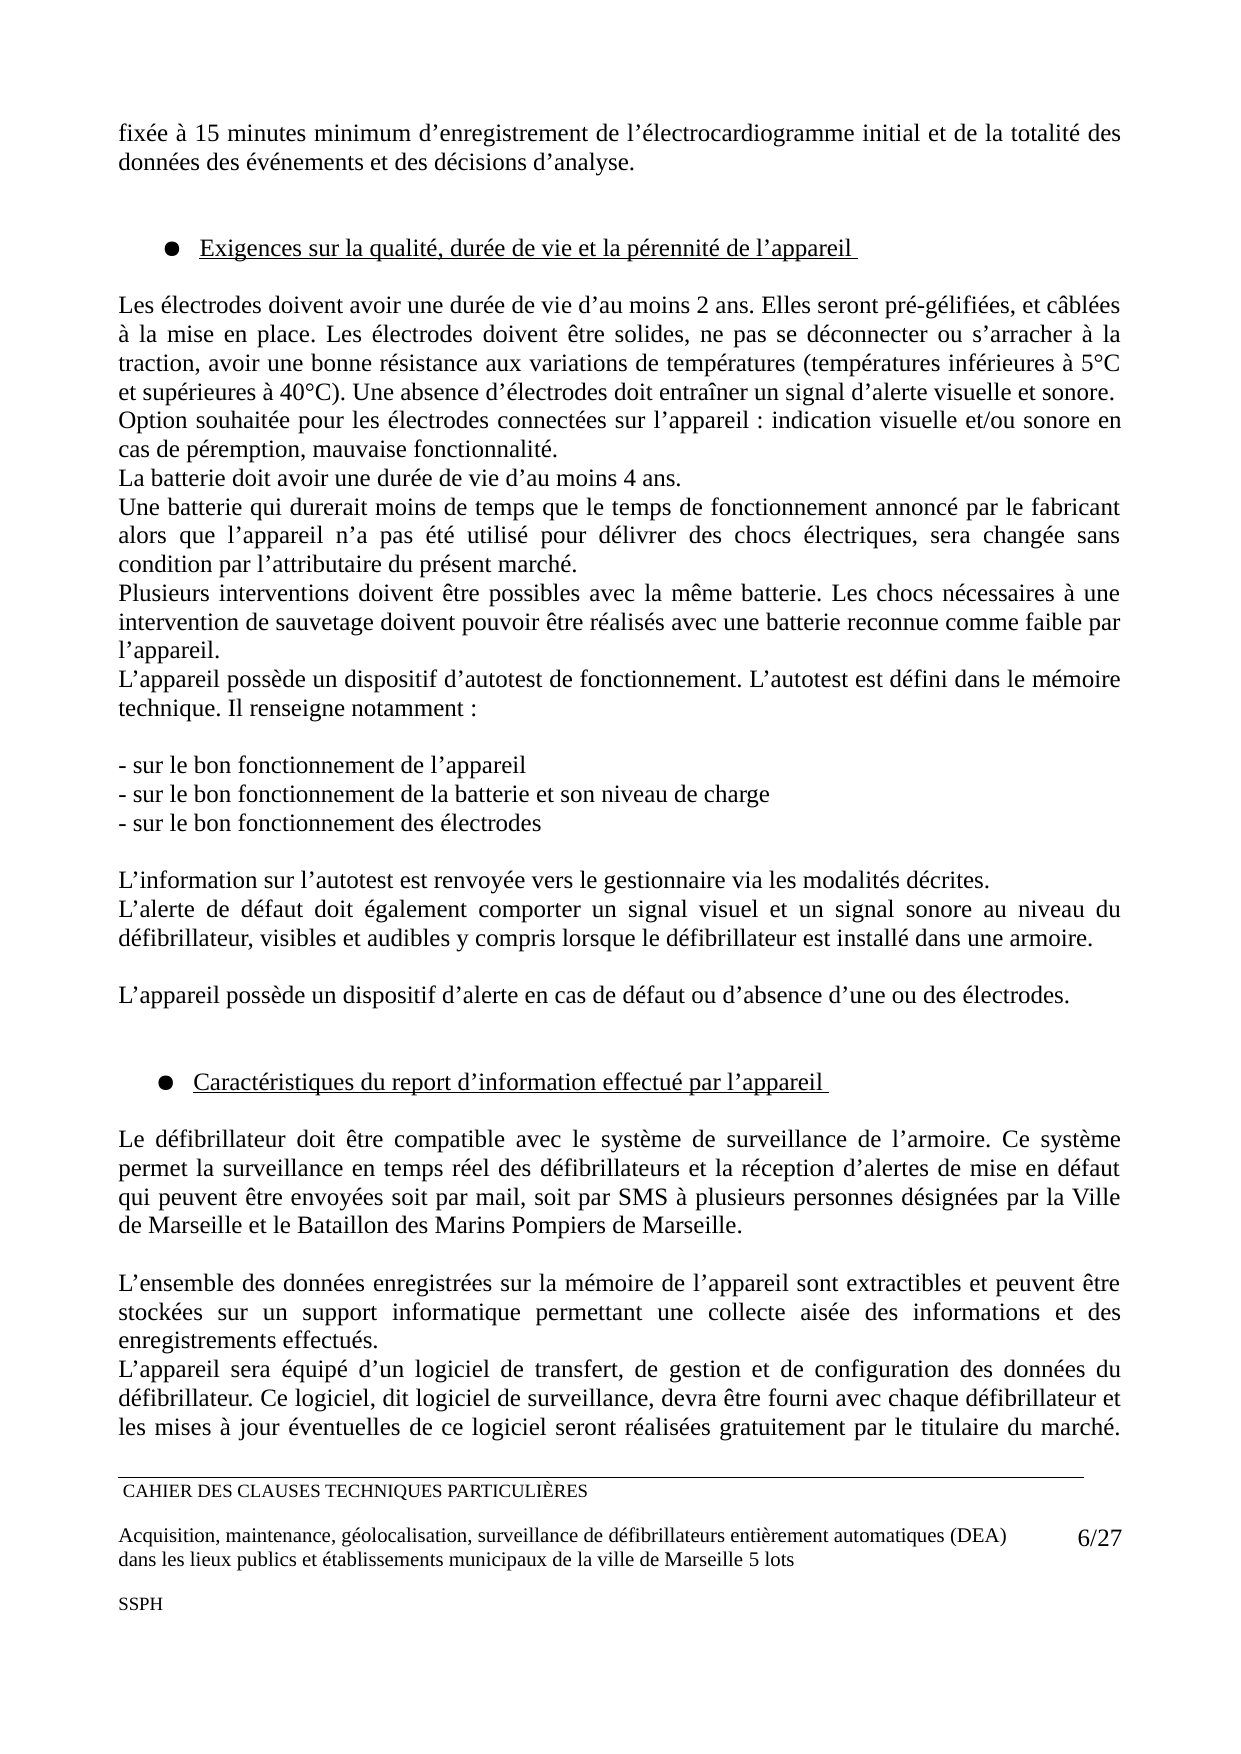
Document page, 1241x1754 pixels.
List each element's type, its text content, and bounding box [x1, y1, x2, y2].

text L’appareil possède un dispositif d’alerte en cas de défaut ou d’absence d’une ou des électrodes. [118, 981, 1122, 1009]
list Exigences sur la qualité, durée de vie et la pérennité de l’appareil [162, 233, 1122, 262]
text Plusieurs interventions doivent être possibles avec la même batterie. Les chocs nécessaires à une intervention de sauvetage doivent pouvoir être réalisés avec une batterie reconnue comme faible par l’appareil. [118, 578, 1122, 664]
text Les électrodes doivent avoir une durée de vie d’au moins 2 ans. Elles seront pré-gélifiées, et câblées à la mise en place. Les électrodes doivent être solides, ne pas se déconnecter ou s’arracher à la traction, avoir une bonne résistance aux variations de températures (températures inférieures à 5°C et supérieures à 40°C). Une absence d’électrodes doit entraîner un signal d’alerte visuelle et sonore. [118, 291, 1122, 406]
text - sur le bon fonctionnement de l’appareil [118, 751, 1122, 779]
text L’appareil sera équipé d’un logiciel de transfert, de gestion et de configuration des données du défibrillateur. Ce logiciel, dit logiciel de surveillance, devra être fourni avec chaque défibrillateur et les mises à jour éventuelles de ce logiciel seront réalisées gratuitement par le titulaire du marché. [118, 1354, 1122, 1441]
text L’alerte de défaut doit également comporter un signal visuel et un signal sonore au niveau du défibrillateur, visibles et audibles y compris lorsque le défibrillateur est installé dans une armoire. [118, 894, 1122, 952]
text - sur le bon fonctionnement des électrodes [118, 808, 1122, 837]
text L’appareil possède un dispositif d’autotest de fonctionnement. L’autotest est défini dans le mémoire technique. Il renseigne notamment : [118, 664, 1122, 722]
text fixée à 15 minutes minimum d’enregistrement de l’électrocardiogramme initial et de la totalité des données des événements et des décisions d’analyse. [118, 118, 1122, 176]
text - sur le bon fonctionnement de la batterie et son niveau de charge [118, 779, 1122, 808]
list Caractéristiques du report d’information effectué par l’appareil [156, 1067, 1122, 1096]
text La batterie doit avoir une durée de vie d’au moins 4 ans. [118, 463, 1122, 492]
text L’information sur l’autotest est renvoyée vers le gestionnaire via les modalités décrites. [118, 866, 1122, 894]
text Option souhaitée pour les électrodes connectées sur l’appareil : indication visuelle et/ou sonore en cas de péremption, mauvaise fonctionnalité. [118, 406, 1122, 463]
text Une batterie qui durerait moins de temps que le temps de fonctionnement annoncé par le fabricant alors que l’appareil n’a pas été utilisé pour délivrer des chocs électriques, sera changée sans condition par l’attributaire du présent marché. [118, 492, 1122, 578]
text Le défibrillateur doit être compatible avec le système de surveillance de l’armoire. Ce système permet la surveillance en temps réel des défibrillateurs et la réception d’alertes de mise en défaut qui peuvent être envoyées soit par mail, soit par SMS à plusieurs personnes désignées par la Ville de Marseille et le Bataillon des Marins Pompiers de Marseille. [118, 1124, 1122, 1239]
text L’ensemble des données enregistrées sur la mémoire de l’appareil sont extractibles et peuvent être stockées sur un support informatique permettant une collecte aisée des informations et des enregistrements effectués. [118, 1268, 1122, 1354]
